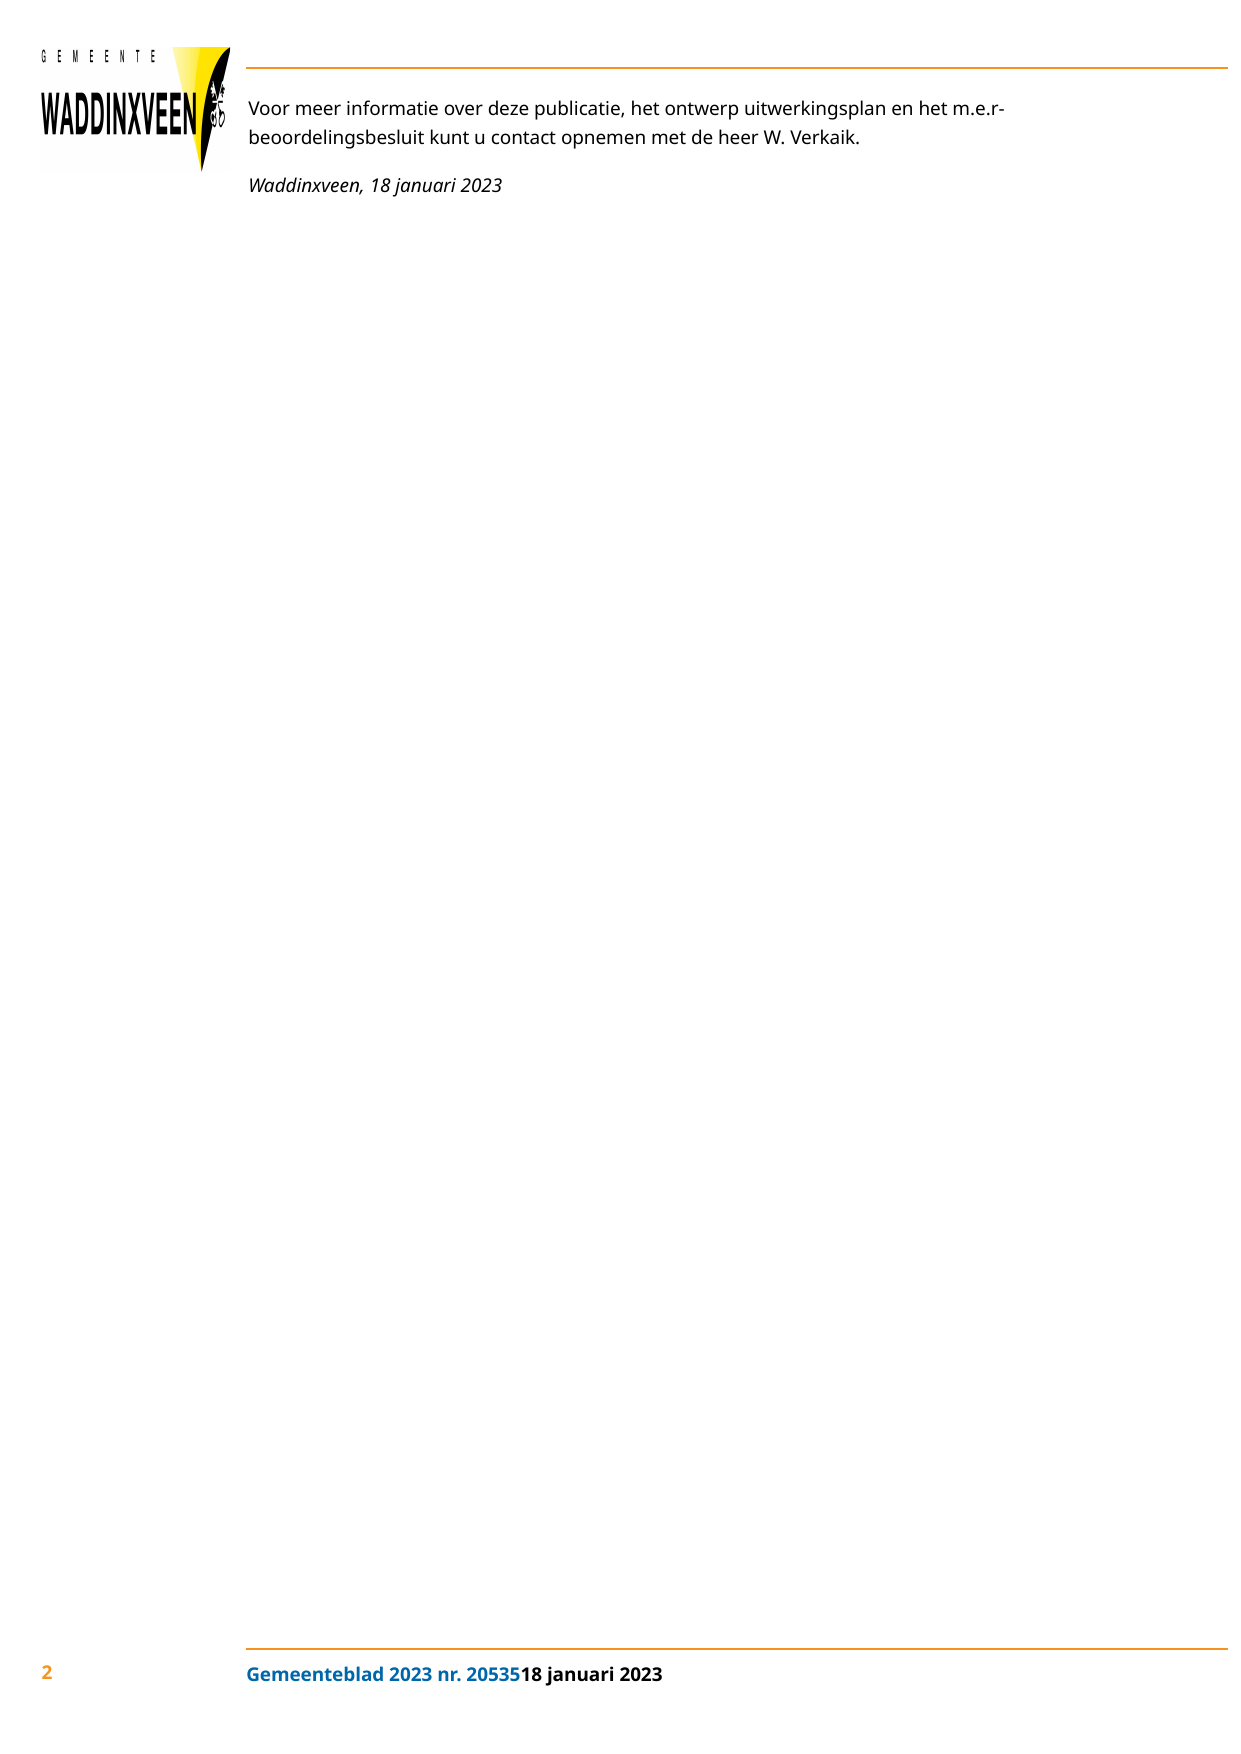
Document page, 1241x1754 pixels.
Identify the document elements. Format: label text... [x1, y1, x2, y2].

text Waddinxveen, 18 januari 2023 [248, 172, 1152, 198]
picture [41, 47, 231, 172]
text Voor meer informatie over deze publicatie, het ontwerp uitwerkingsplan en het m.e.r-beoordelingsbesluit kunt u contact opnemen met de heer W. Verkaik. [248, 95, 1152, 150]
